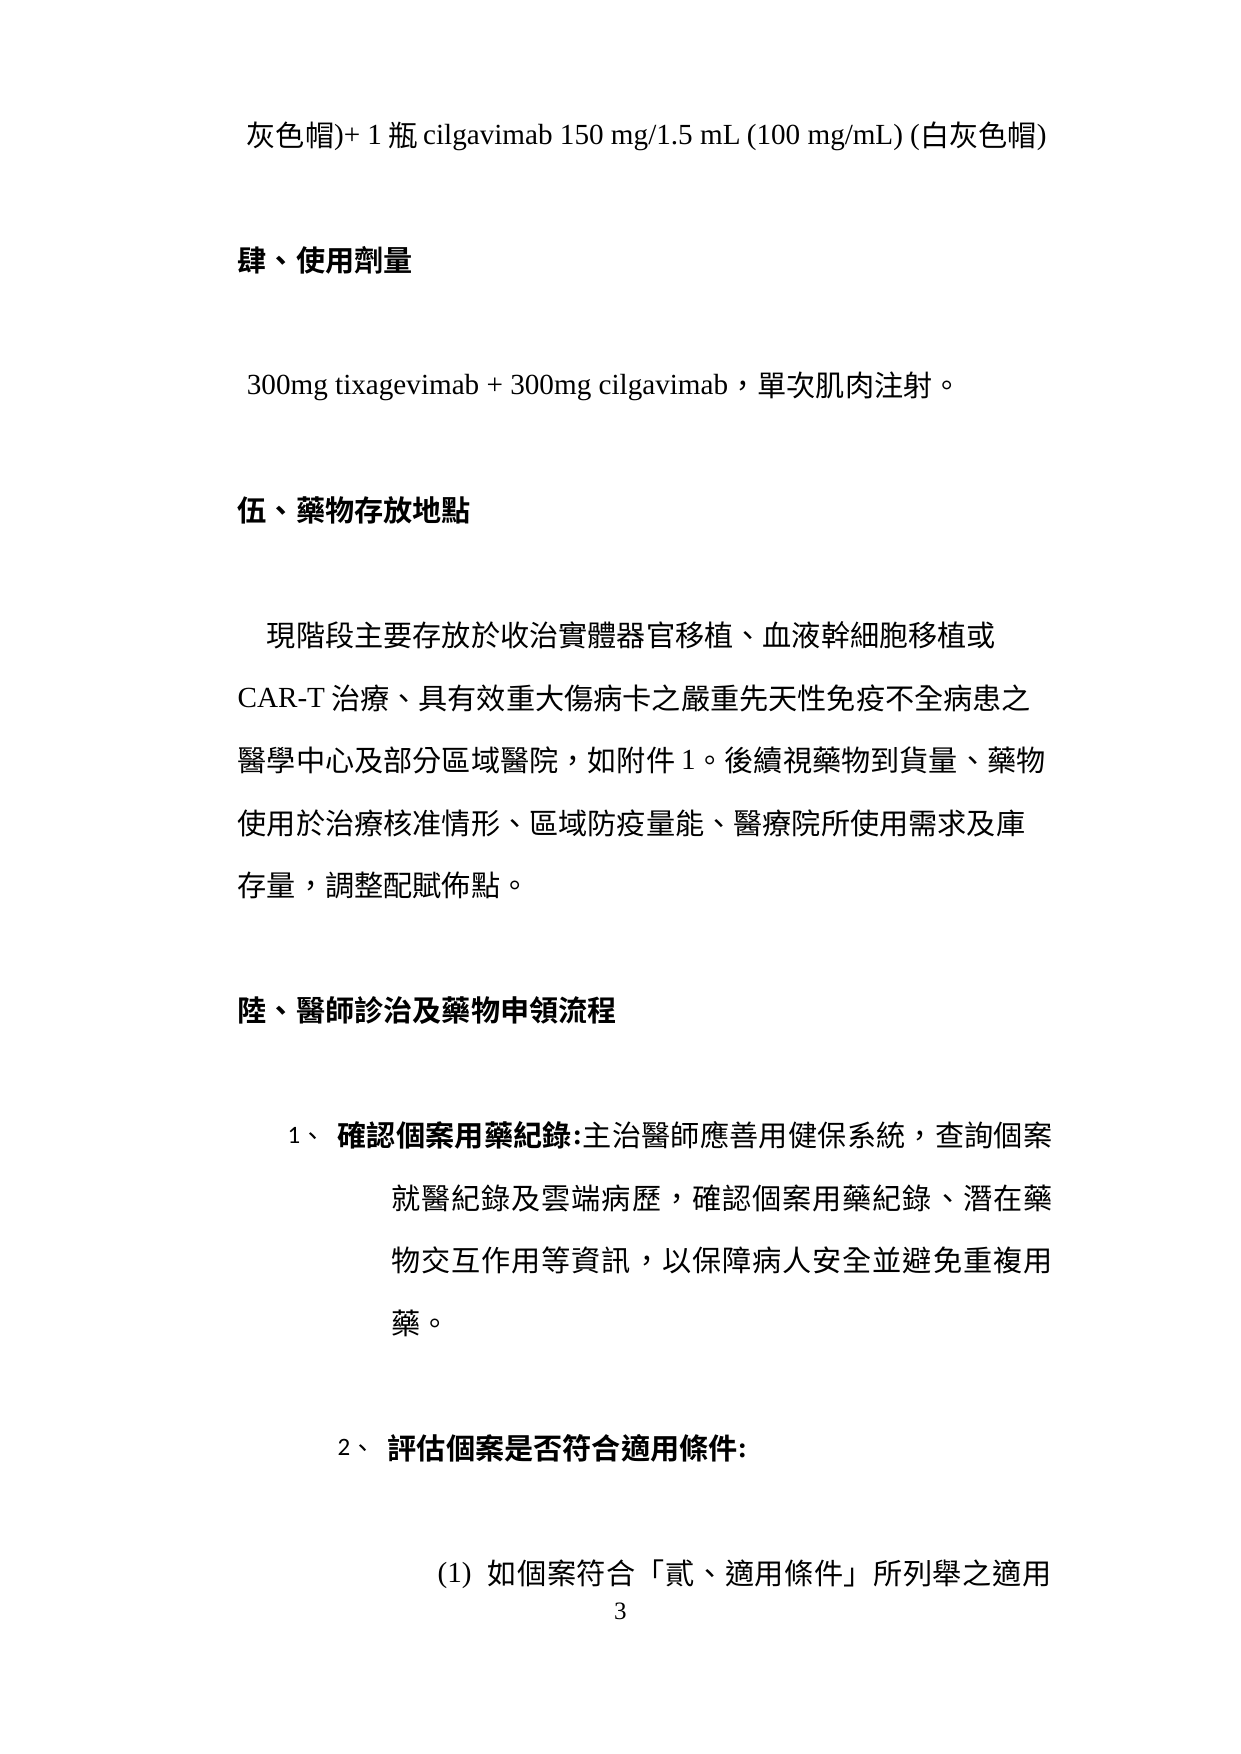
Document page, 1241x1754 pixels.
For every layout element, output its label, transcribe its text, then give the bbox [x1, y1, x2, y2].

text 現階段主要存放於收治實體器官移植、血液幹細胞移植或CAR-T治療、具有效重大傷病卡之嚴重先天性免疫不全病患之醫學中心及部分區域醫院，如附件1。後續視藥物到貨量、藥物使用於治療核准情形、區域防疫量能、醫療院所使用需求及庫存量，調整配賦佈點。 [237, 592, 1053, 905]
list 評估個案是否符合適用條件: [337, 1405, 1053, 1467]
text 300mg tixagevimab + 300mg cilgavimab，單次肌肉注射。 [237, 342, 1053, 405]
list 如個案符合「貳、適用條件」所列舉之適用 [437, 1530, 1053, 1592]
list 使用劑量 [237, 217, 1053, 280]
list 確認個案用藥紀錄:主治醫師應善用健保系統，查詢個案就醫紀錄及雲端病歷，確認個案用藥紀錄、潛在藥物交互作用等資訊，以保障病人安全並避免重複用藥。 [287, 1092, 1053, 1342]
text 灰色帽)+ 1瓶cilgavimab 150 mg/1.5 mL (100 mg/mL) (白灰色帽) [246, 92, 1053, 155]
list 藥物存放地點 [237, 467, 1053, 530]
list 醫師診治及藥物申領流程 [237, 967, 1053, 1030]
